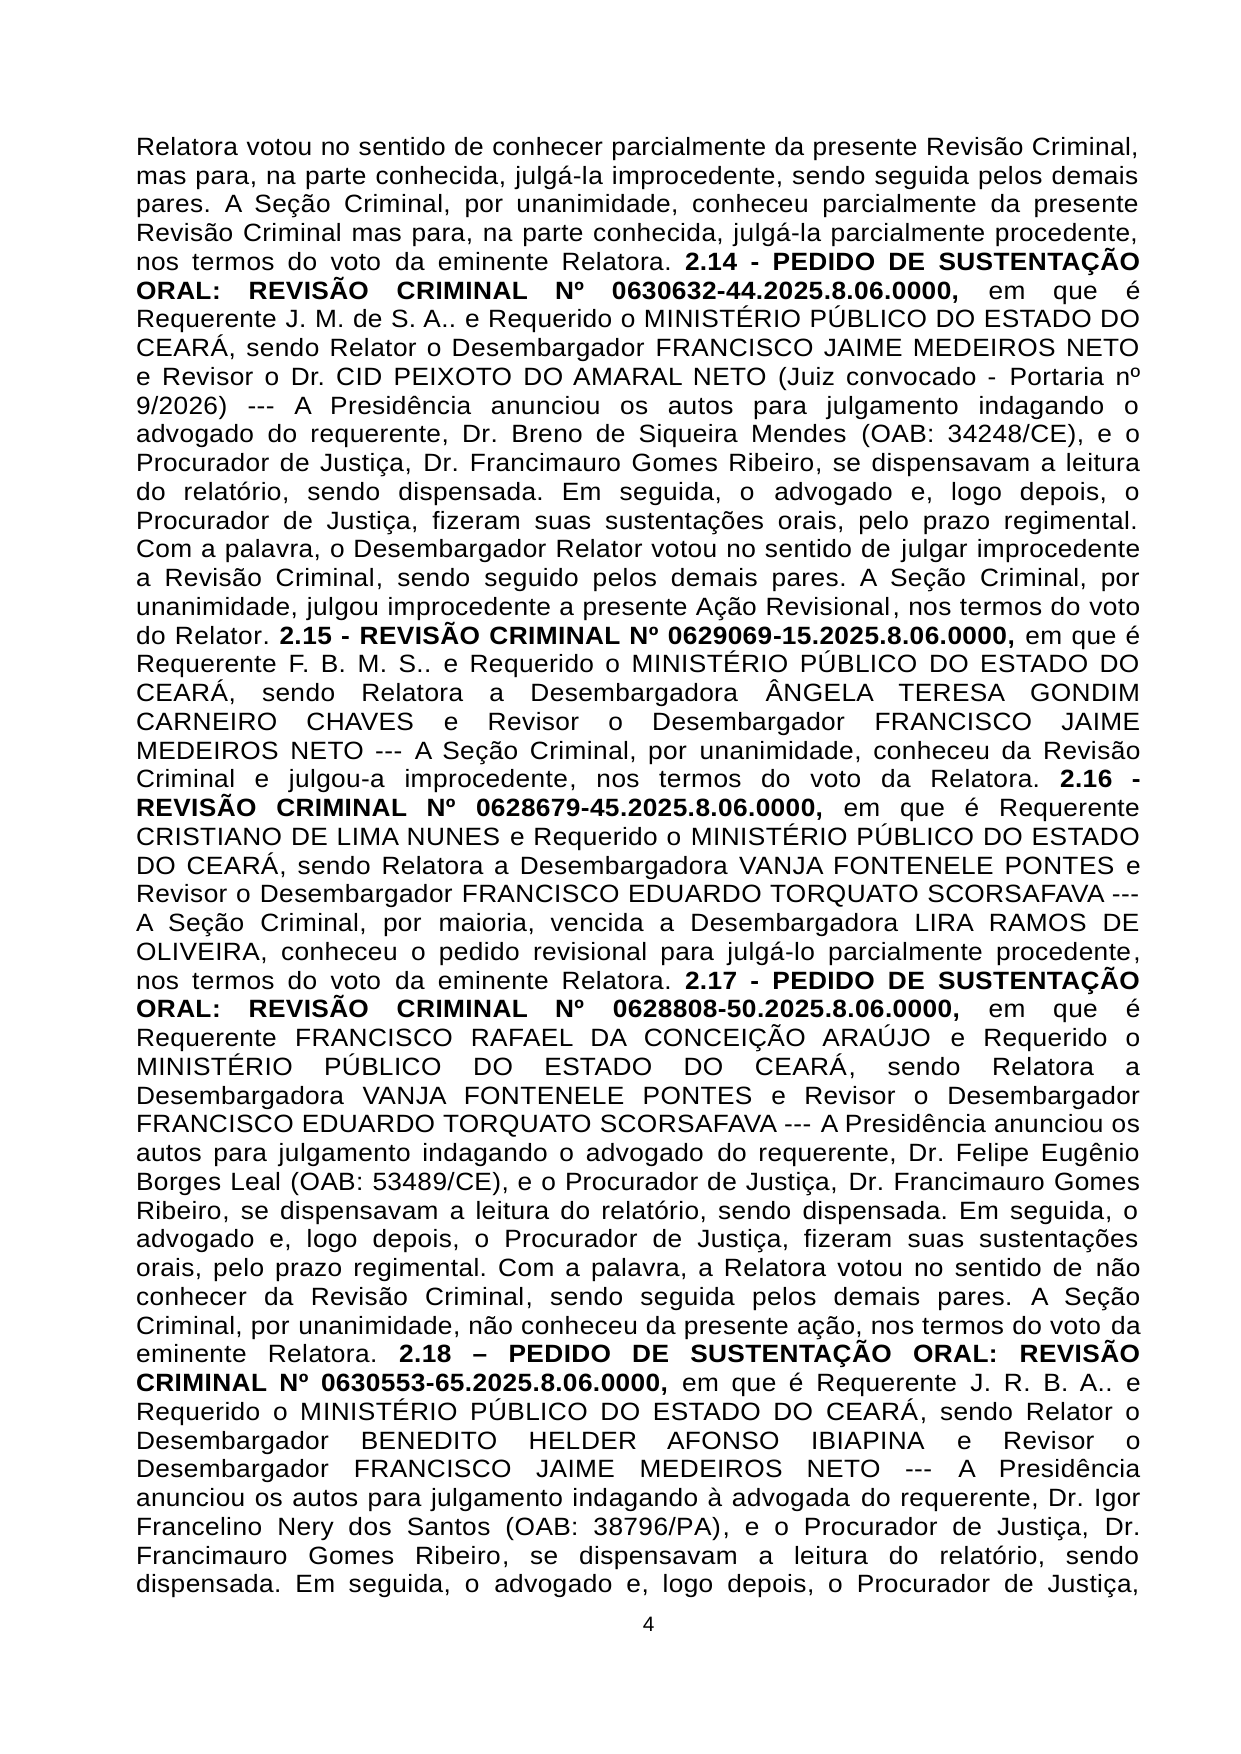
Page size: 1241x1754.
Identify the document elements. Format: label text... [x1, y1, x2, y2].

list Relatora votou no sentido de conhecer parcialmente da presente Revisão Criminal, mas para, na parte conhecida, julgá-la improcedente, sendo seguida pelos demais pares. A Seção Criminal, por unanimidade, conheceu parcialmente da presente Revisão Criminal mas para, na parte conhecida, julgá-la parcialmente procedente, nos termos do voto da eminente Relatora. 2.14 - PEDIDO DE SUSTENTAÇÃO ORAL: REVISÃO CRIMINAL Nº 0630632-44.2025.8.06.0000, em que é Requerente J. M. de S. A.. e Requerido o MINISTÉRIO PÚBLICO DO ESTADO DO CEARÁ, sendo Relator o Desembargador FRANCISCO JAIME MEDEIROS NETO e Revisor o Dr. CID PEIXOTO DO AMARAL NETO (Juiz convocado - Portaria nº 9/2026) --- A Presidência anunciou os autos para julgamento indagando o advogado do requerente, Dr. Breno de Siqueira Mendes (OAB: 34248/CE), e o Procurador de Justiça, Dr. Francimauro Gomes Ribeiro, se dispensavam a leitura do relatório, sendo dispensada. Em seguida, o advogado e, logo depois, o Procurador de Justiça, fizeram suas sustentações orais, pelo prazo regimental. Com a palavra, o Desembargador Relator votou no sentido de julgar improcedente a Revisão Criminal, sendo seguido pelos demais pares. A Seção Criminal, por unanimidade, julgou improcedente a presente Ação Revisional, nos termos do voto do Relator. 2.15 - REVISÃO CRIMINAL Nº 0629069-15.2025.8.06.0000, em que é Requerente F. B. M. S.. e Requerido o MINISTÉRIO PÚBLICO DO ESTADO DO CEARÁ, sendo Relatora a Desembargadora ÂNGELA TERESA GONDIM CARNEIRO CHAVES e Revisor o Desembargador FRANCISCO JAIME MEDEIROS NETO --- A Seção Criminal, por unanimidade, conheceu da Revisão Criminal e julgou-a improcedente, nos termos do voto da Relatora. 2.16 - REVISÃO CRIMINAL Nº 0628679-45.2025.8.06.0000, em que é Requerente CRISTIANO DE LIMA NUNES e Requerido o MINISTÉRIO PÚBLICO DO ESTADO DO CEARÁ, sendo Relatora a Desembargadora VANJA FONTENELE PONTES e Revisor o Desembargador FRANCISCO EDUARDO TORQUATO SCORSAFAVA --- A Seção Criminal, por maioria, vencida a Desembargadora LIRA RAMOS DE OLIVEIRA, conheceu o pedido revisional para julgá-lo parcialmente procedente, nos termos do voto da eminente Relatora. 2.17 - PEDIDO DE SUSTENTAÇÃO ORAL: REVISÃO CRIMINAL Nº 0628808-50.2025.8.06.0000, em que é Requerente FRANCISCO RAFAEL DA CONCEIÇÃO ARAÚJO e Requerido o MINISTÉRIO PÚBLICO DO ESTADO DO CEARÁ, sendo Relatora a Desembargadora VANJA FONTENELE PONTES e Revisor o Desembargador FRANCISCO EDUARDO TORQUATO SCORSAFAVA --- A Presidência anunciou os autos para julgamento indagando o advogado do requerente, Dr. Felipe Eugênio Borges Leal (OAB: 53489/CE), e o Procurador de Justiça, Dr. Francimauro Gomes Ribeiro, se dispensavam a leitura do relatório, sendo dispensada. Em seguida, o advogado e, logo depois, o Procurador de Justiça, fizeram suas sustentações orais, pelo prazo regimental. Com a palavra, a Relatora votou no sentido de não conhecer da Revisão Criminal, sendo seguida pelos demais pares. A Seção Criminal, por unanimidade, não conheceu da presente ação, nos termos do voto da eminente Relatora. 2.18 – PEDIDO DE SUSTENTAÇÃO ORAL: REVISÃO CRIMINAL Nº 0630553-65.2025.8.06.0000, em que é Requerente J. R. B. A.. e Requerido o MINISTÉRIO PÚBLICO DO ESTADO DO CEARÁ, sendo Relator o Desembargador BENEDITO HELDER AFONSO IBIAPINA e Revisor o Desembargador FRANCISCO JAIME MEDEIROS NETO --- A Presidência anunciou os autos para julgamento indagando à advogada do requerente, Dr. Igor Francelino Nery dos Santos (OAB: 38796/PA), e o Procurador de Justiça, Dr. Francimauro Gomes Ribeiro, se dispensavam a leitura do relatório, sendo dispensada. Em seguida, o advogado e, logo depois, o Procurador de Justiça, [136, 132, 1140, 1598]
